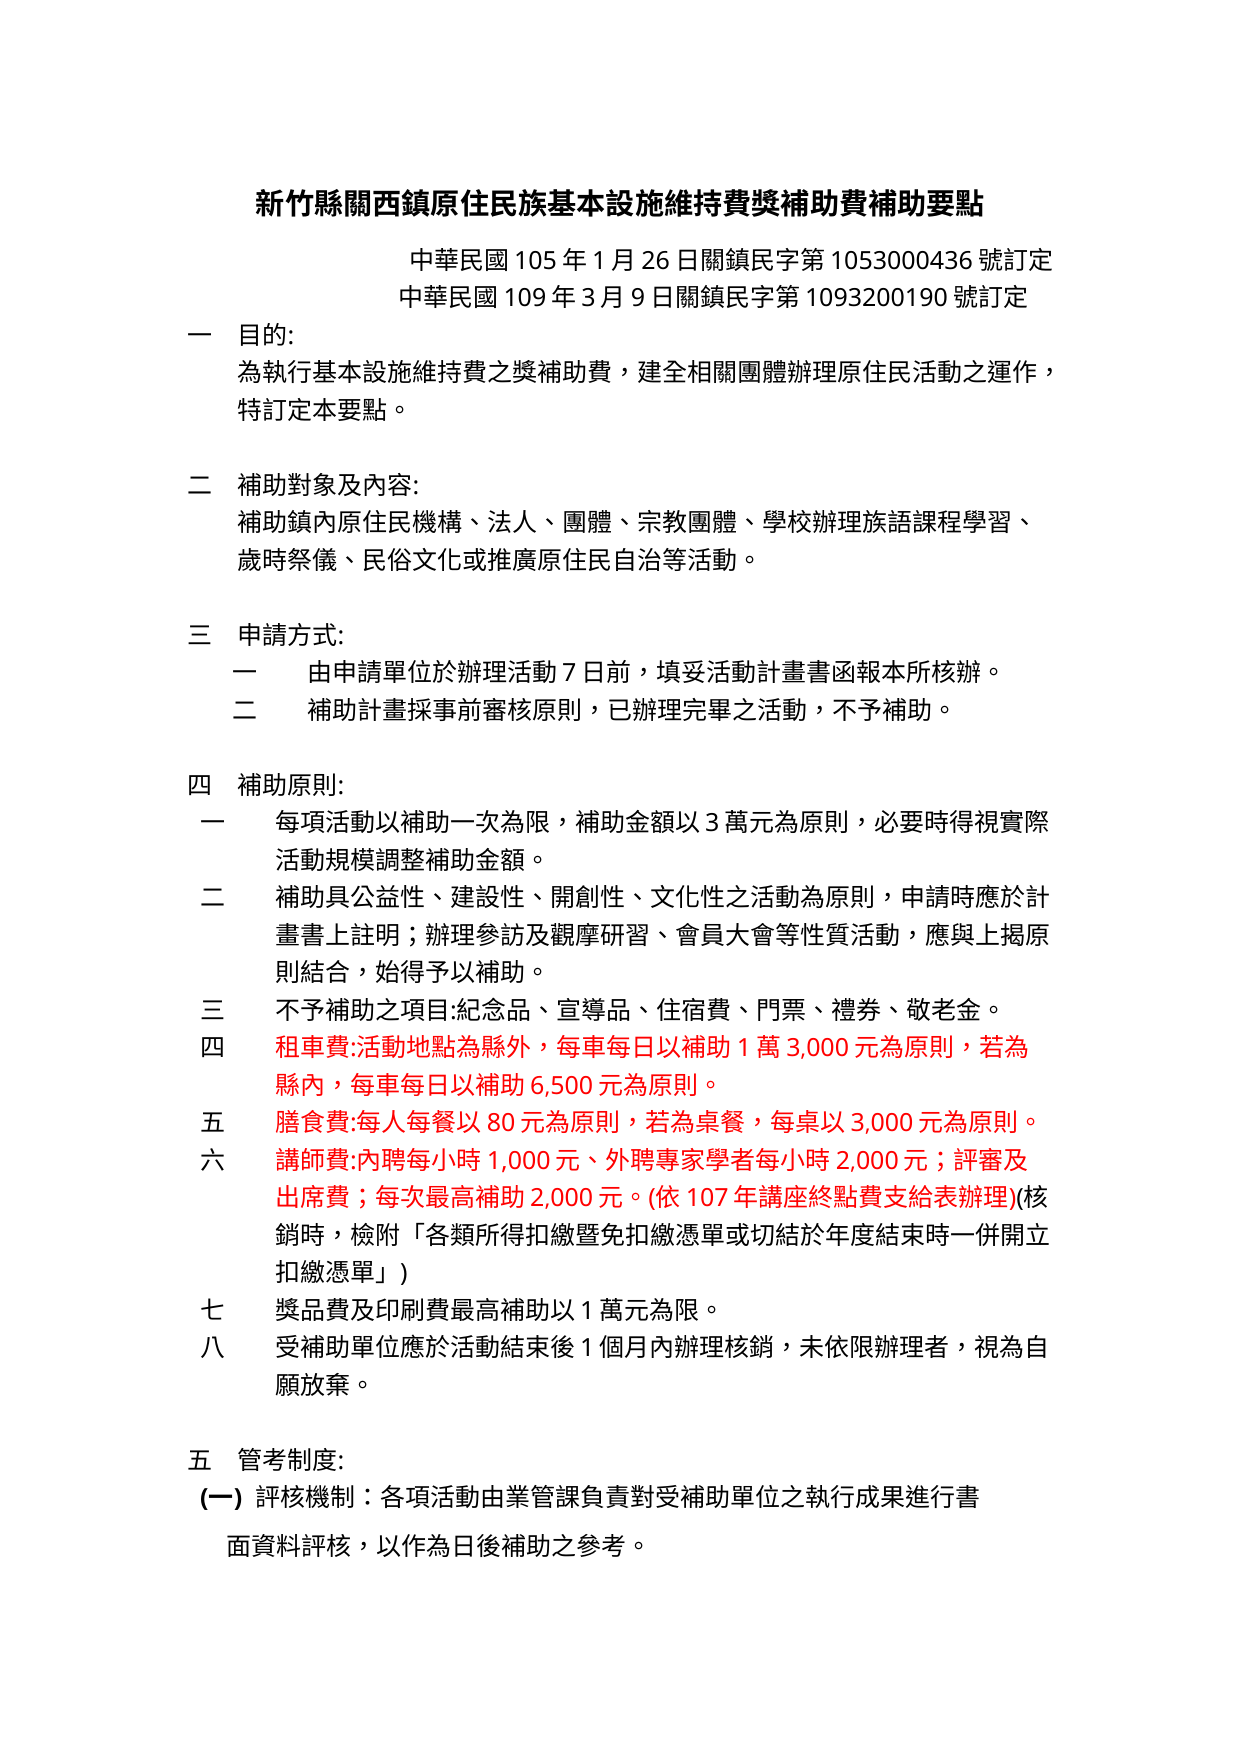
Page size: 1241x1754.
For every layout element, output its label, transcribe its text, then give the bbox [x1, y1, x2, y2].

list 膳食費:每人每餐以80元為原則，若為桌餐，每桌以3,000元為原則。 [200, 1102, 1053, 1139]
list 補助對象及內容: [187, 464, 1053, 502]
list 補助鎮內原住民機構、法人、團體、宗教團體、學校辦理族語課程學習、歲時祭儀、民俗文化或推廣原住民自治等活動。 [237, 502, 1053, 577]
list 不予補助之項目:紀念品、宣導品、住宿費、門票、禮券、敬老金。 [200, 989, 1053, 1027]
text (一) 評核機制：各項活動由業管課負責對受補助單位之執行成果進行書 [187, 1477, 1053, 1514]
list 租車費:活動地點為縣外，每車每日以補助1萬3,000元為原則，若為縣內，每車每日以補助6,500元為原則。 [200, 1027, 1053, 1102]
list 補助具公益性、建設性、開創性、文化性之活動為原則，申請時應於計畫書上註明；辦理參訪及觀摩研習、會員大會等性質活動，應與上揭原則結合，始得予以補助。 [200, 877, 1053, 989]
text 中華民國105年1月26日關鎮民字第1053000436號訂定 [187, 239, 1053, 277]
list 願放棄。 [275, 1364, 1053, 1402]
list 管考制度: [187, 1439, 1053, 1477]
text 新竹縣關西鎮原住民族基本設施維持費獎補助費補助要點 [187, 164, 1053, 239]
list 每項活動以補助一次為限，補助金額以3萬元為原則，必要時得視實際活動規模調整補助金額。 [200, 802, 1053, 877]
list 受補助單位應於活動結束後1個月內辦理核銷，未依限辦理者，視為自 [200, 1327, 1053, 1364]
list 獎品費及印刷費最高補助以1萬元為限。 [200, 1289, 1053, 1327]
text 中華民國109年3月9日關鎮民字第1093200190號訂定 [187, 277, 1028, 314]
list 講師費:內聘每小時1,000元、外聘專家學者每小時2,000元；評審及出席費；每次最高補助2,000元。(依107年講座終點費支給表辦理)(核銷時，檢附「各類所得扣繳暨免扣繳憑單或切結於年度結束時一併開立扣繳憑單」) [200, 1139, 1053, 1289]
text 面資料評核，以作為日後補助之參考。 [187, 1514, 1053, 1562]
list 為執行基本設施維持費之獎補助費，建全相關團體辦理原住民活動之運作，特訂定本要點。 [237, 352, 1053, 427]
list 目的: [187, 314, 1053, 352]
list 補助計畫採事前審核原則，已辦理完畢之活動，不予補助。 [232, 689, 1053, 727]
list 由申請單位於辦理活動7日前，填妥活動計畫書函報本所核辦。 [232, 652, 1053, 689]
list 補助原則: [187, 764, 1053, 802]
list 申請方式: [187, 614, 1053, 652]
